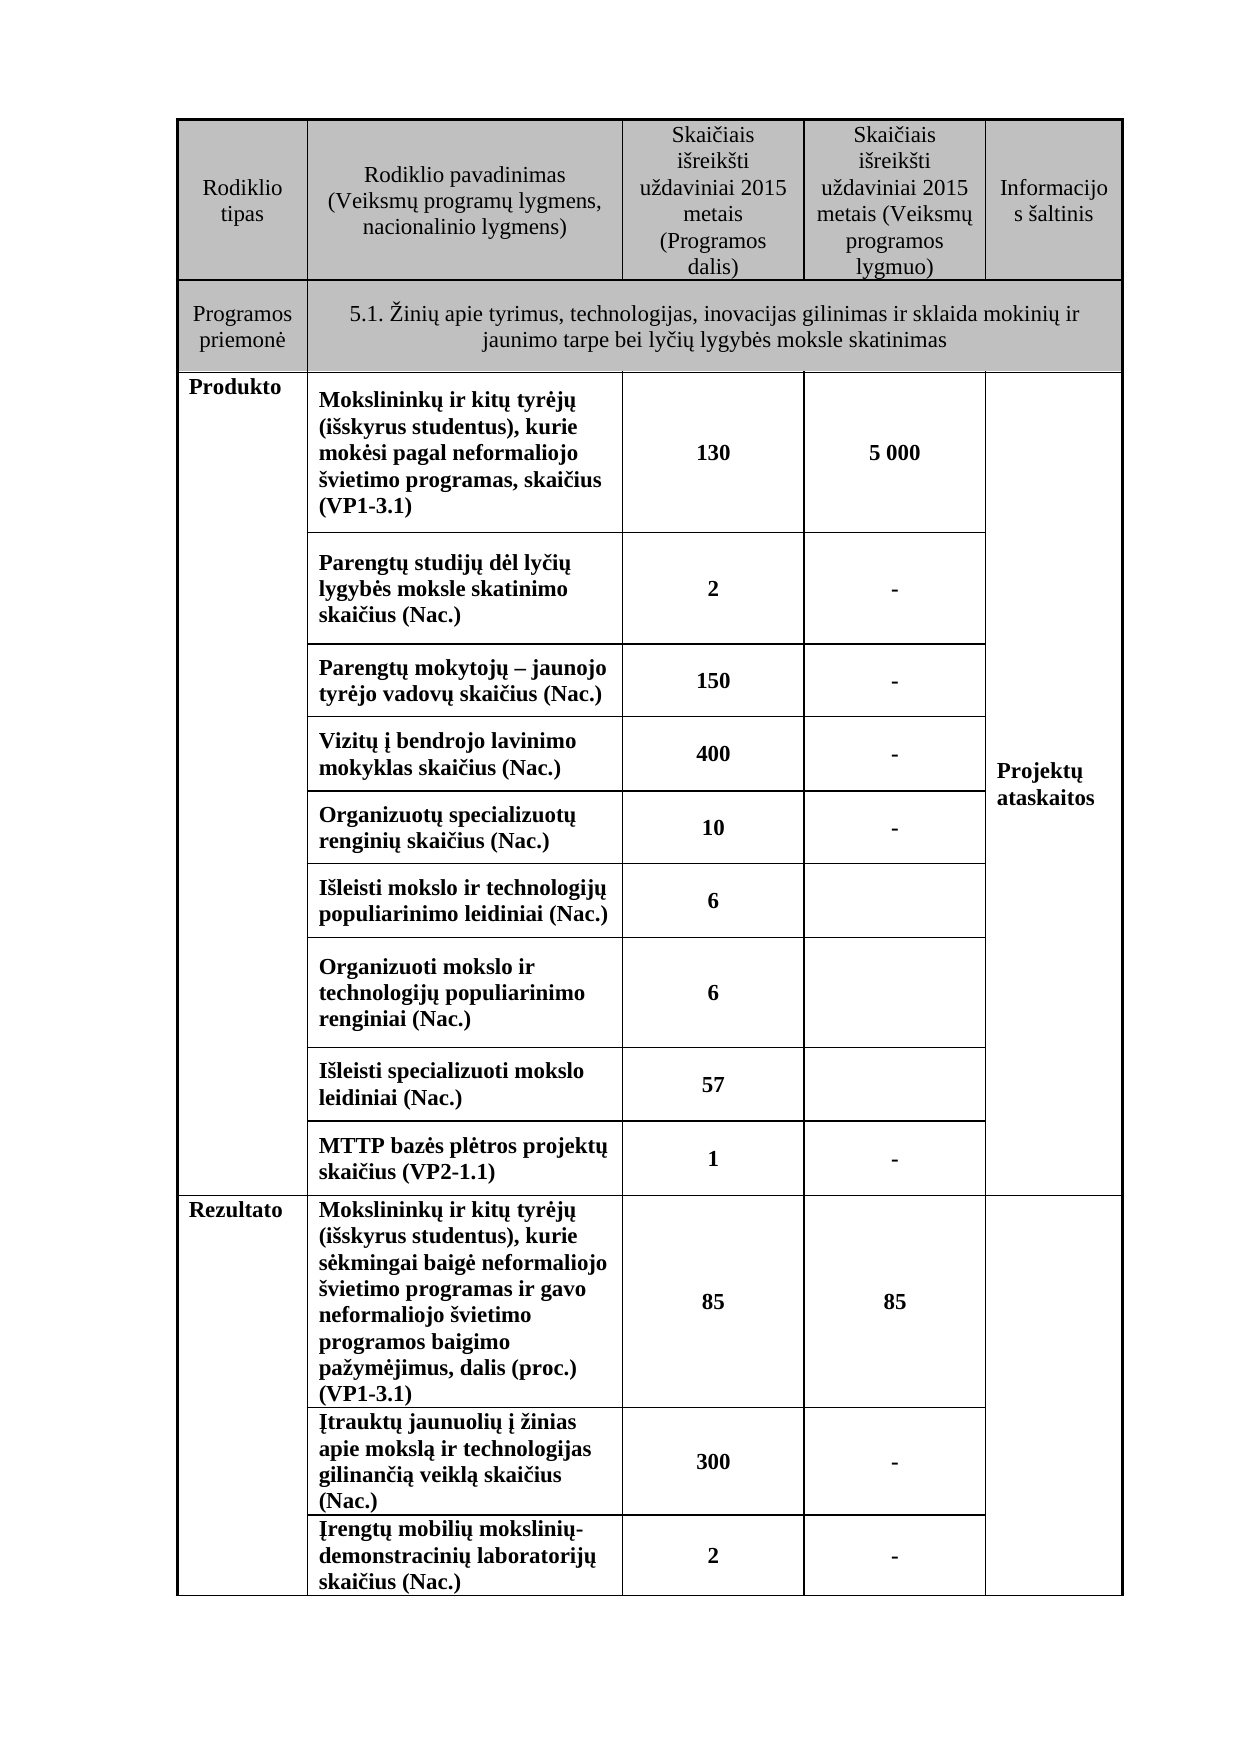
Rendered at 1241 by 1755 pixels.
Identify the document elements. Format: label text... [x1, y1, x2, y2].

table_cell Vizitų į bendrojo lavinimo mokyklas skaičius (Nac.) [308, 717, 622, 790]
table_cell - [805, 1408, 985, 1514]
table_cell 5 000 [805, 373, 985, 532]
table_cell 130 [623, 373, 803, 532]
table_cell 6 [623, 864, 803, 937]
table_cell - [805, 717, 985, 790]
table_cell 85 [623, 1196, 803, 1407]
table_cell 57 [623, 1048, 803, 1120]
table_cell - [805, 533, 985, 643]
table_cell Rezultato [179, 1196, 307, 1594]
table_cell Įtrauktų jaunuolių į žinias apie mokslą ir technologijas gilinančią veiklą skaičius (Nac.) [308, 1408, 622, 1514]
table_cell Mokslininkų ir kitų tyrėjų (išskyrus studentus), kurie mokėsi pagal neformaliojo švietimo programas, skaičius (VP1-3.1) [308, 373, 622, 532]
table_cell 10 [623, 792, 803, 862]
table_header Rodiklio tipas [179, 121, 307, 279]
table_cell 400 [623, 717, 803, 790]
table_cell - [805, 1516, 985, 1594]
table_header Skaičiais išreikšti uždaviniai 2015 metais (Veiksmų programos lygmuo) [805, 121, 985, 279]
table_cell - [805, 645, 985, 716]
table_cell 5.1. Žinių apie tyrimus, technologijas, inovacijas gilinimas ir sklaida mokinių ir jaunimo tarpe bei lyčių lygybės moksle skatinimas [308, 281, 1121, 371]
table_cell 1 [623, 1122, 803, 1194]
table_cell Organizuoti mokslo ir technologijų populiarinimo renginiai (Nac.) [308, 938, 622, 1046]
table_cell [986, 1196, 1121, 1594]
table_cell - [805, 1122, 985, 1194]
table_cell 6 [623, 938, 803, 1046]
table_cell 150 [623, 645, 803, 716]
table_header Informacijos šaltinis [986, 121, 1121, 279]
table_cell [805, 938, 985, 1046]
table_cell Produkto [179, 373, 307, 1194]
table_cell Organizuotų specializuotų renginių skaičius (Nac.) [308, 792, 622, 862]
table_header Rodiklio pavadinimas (Veiksmų programų lygmens, nacionalinio lygmens) [308, 121, 622, 279]
table_cell Išleisti specializuoti mokslo leidiniai (Nac.) [308, 1048, 622, 1120]
table_cell 2 [623, 1516, 803, 1594]
table_cell 2 [623, 533, 803, 643]
table_cell 85 [805, 1196, 985, 1407]
table_cell Įrengtų mobilių mokslinių- demonstracinių laboratorijų skaičius (Nac.) [308, 1516, 622, 1594]
table_cell [805, 864, 985, 937]
table_cell [805, 1048, 985, 1120]
table_cell MTTP bazės plėtros projektų skaičius (VP2-1.1) [308, 1122, 622, 1194]
table_cell 300 [623, 1408, 803, 1514]
table_cell Programos priemonė [179, 281, 307, 371]
table_cell Mokslininkų ir kitų tyrėjų (išskyrus studentus), kurie sėkmingai baigė neformaliojo švietimo programas ir gavo neformaliojo švietimo programos baigimo pažymėjimus, dalis (proc.) (VP1-3.1) [308, 1196, 622, 1407]
table_cell Išleisti mokslo ir technologijų populiarinimo leidiniai (Nac.) [308, 864, 622, 937]
table_header Skaičiais išreikšti uždaviniai 2015 metais (Programos dalis) [623, 121, 803, 279]
table_cell - [805, 792, 985, 862]
table_cell Parengtų mokytojų – jaunojo tyrėjo vadovų skaičius (Nac.) [308, 645, 622, 716]
table_cell Projektų ataskaitos [986, 373, 1121, 1194]
table_cell Parengtų studijų dėl lyčių lygybės moksle skatinimo skaičius (Nac.) [308, 533, 622, 643]
